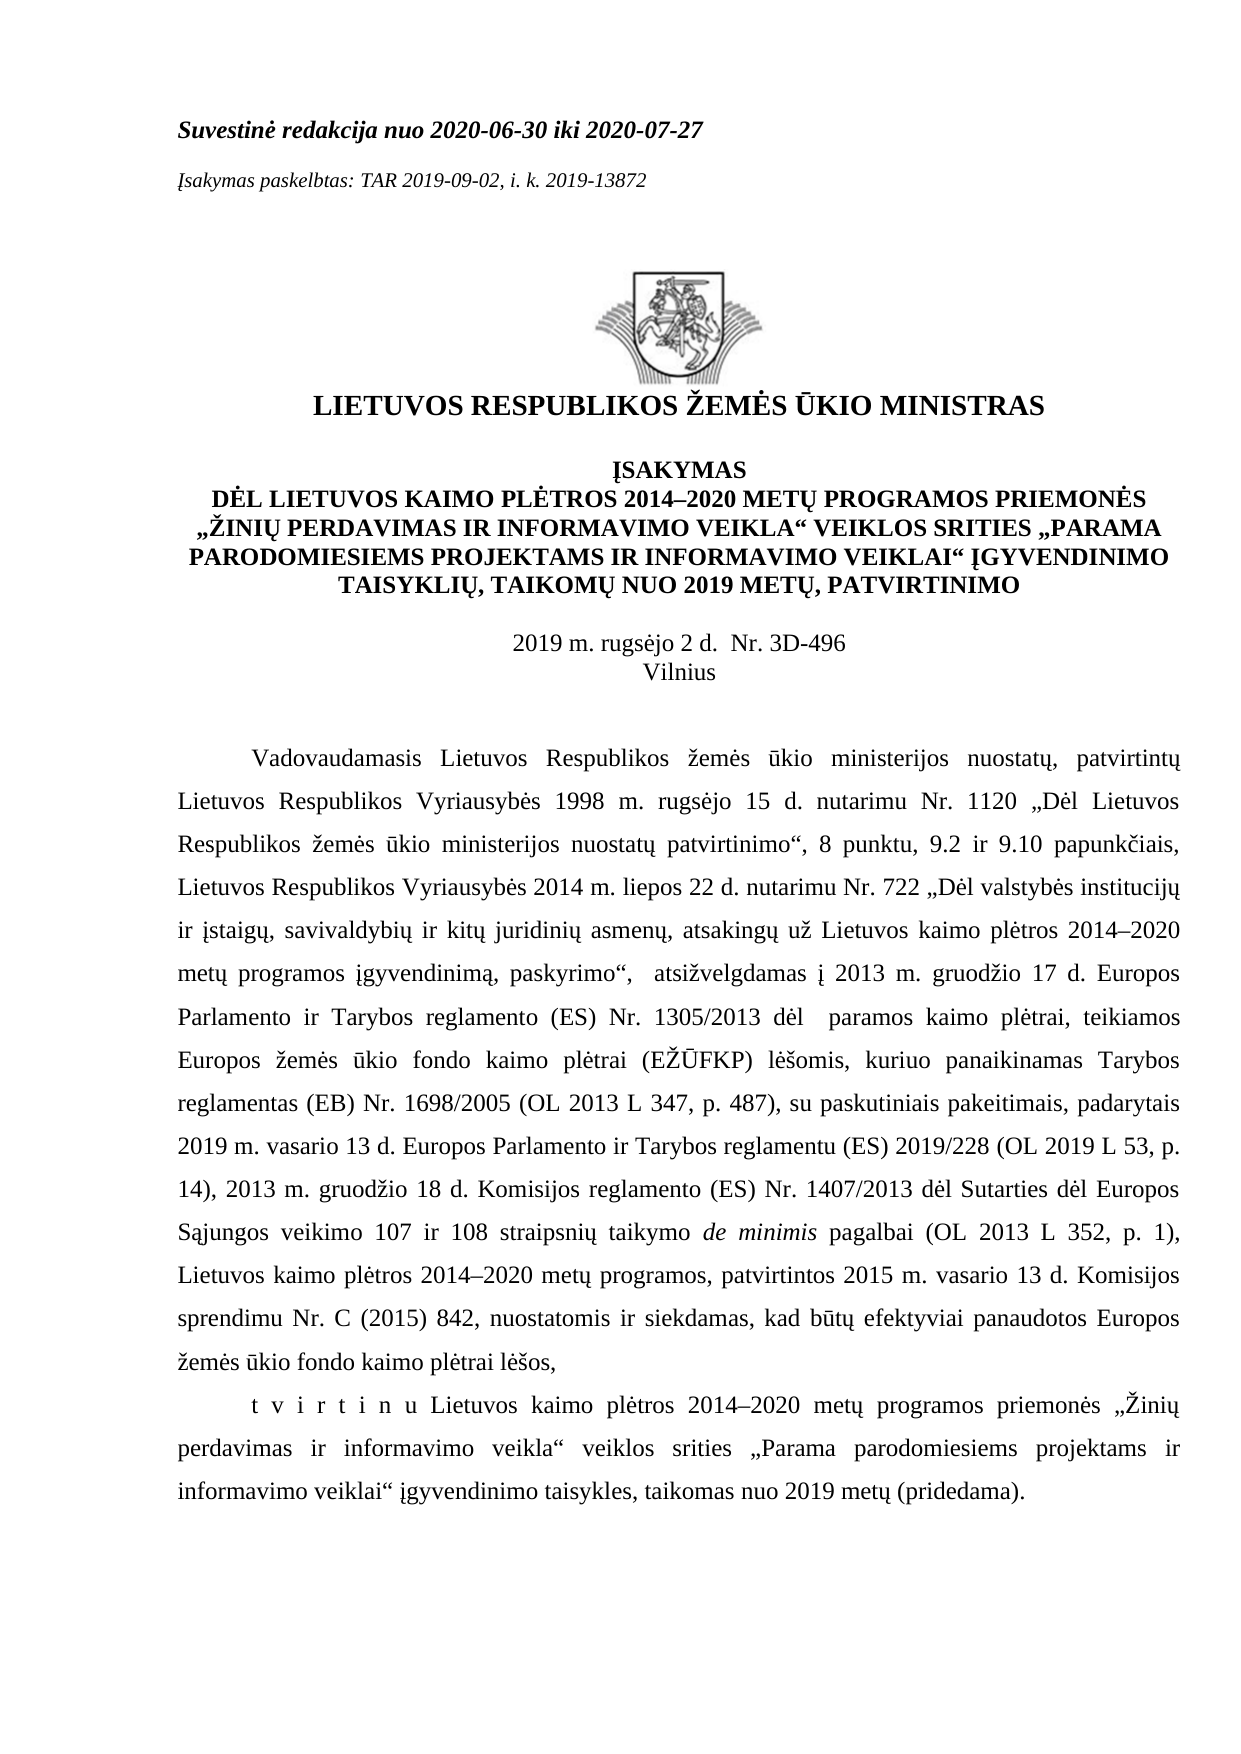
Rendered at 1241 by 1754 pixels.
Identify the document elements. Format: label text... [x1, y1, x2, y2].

text Suvestinė redakcija nuo 2020-06-30 iki 2020-07-27 [177, 116, 1181, 144]
text DĖL LIETUVOS KAIMO PLĖTROS 2014–2020 METŲ PROGRAMOS PRIEMONĖS „ŽINIŲ PERDAVIMAS IR INFORMAVIMO VEIKLA“ VEIKLOS SRITIES „PARAMA PARODOMIESIEMS PROJEKTAMS IR INFORMAVIMO VEIKLAI“ ĮGYVENDINIMO TAISYKLIŲ, TAIKOMŲ NUO 2019 METŲ, PATVIRTINIMO [177, 484, 1181, 599]
text t v i r t i n u Lietuvos kaimo plėtros 2014–2020 metų programos priemonės „Žinių perdavimas ir informavimo veikla“ veiklos srities „Parama parodomiesiems projektams ir informavimo veiklai“ įgyvendinimo taisykles, taikomas nuo 2019 metų (pridedama). [177, 1390, 1181, 1505]
text LIETUVOS RESPUBLIKOS ŽEMĖS ŪKIO MINISTRAS [177, 388, 1181, 422]
text Įsakymas paskelbtas: TAR 2019-09-02, i. k. 2019-13872 [177, 168, 1181, 192]
text ĮSAKYMAS [177, 455, 1181, 484]
text Vilnius [177, 657, 1181, 685]
text 2019 m. rugsėjo 2 d. Nr. 3D-496 [177, 628, 1181, 657]
text Vadovaudamasis Lietuvos Respublikos žemės ūkio ministerijos nuostatų, patvirtintų Lietuvos Respublikos Vyriausybės 1998 m. rugsėjo 15 d. nutarimu Nr. 1120 „Dėl Lietuvos Respublikos žemės ūkio ministerijos nuostatų patvirtinimo“, 8 punktu, 9.2 ir 9.10 papunkčiais, Lietuvos Respublikos Vyriausybės 2014 m. liepos 22 d. nutarimu Nr. 722 „Dėl valstybės institucijų ir įstaigų, savivaldybių ir kitų juridinių asmenų, atsakingų už Lietuvos kaimo plėtros 2014–2020 metų programos įgyvendinimą, paskyrimo“, atsižvelgdamas į 2013 m. gruodžio 17 d. Europos Parlamento ir Tarybos reglamento (ES) Nr. 1305/2013 dėl paramos kaimo plėtrai, teikiamos Europos žemės ūkio fondo kaimo plėtrai (EŽŪFKP) lėšomis, kuriuo panaikinamas Tarybos reglamentas (EB) Nr. 1698/2005 (OL 2013 L 347, p. 487), su paskutiniais pakeitimais, padarytais 2019 m. vasario 13 d. Europos Parlamento ir Tarybos reglamentu (ES) 2019/228 (OL 2019 L 53, p. 14), 2013 m. gruodžio 18 d. Komisijos reglamento (ES) Nr. 1407/2013 dėl Sutarties dėl Europos Sąjungos veikimo 107 ir 108 straipsnių taikymo de minimis pagalbai (OL 2013 L 352, p. 1), Lietuvos kaimo plėtros 2014–2020 metų programos, patvirtintos 2015 m. vasario 13 d. Komisijos sprendimu Nr. C (2015) 842, nuostatomis ir siekdamas, kad būtų efektyviai panaudotos Europos žemės ūkio fondo kaimo plėtrai lėšos, [177, 743, 1181, 1375]
